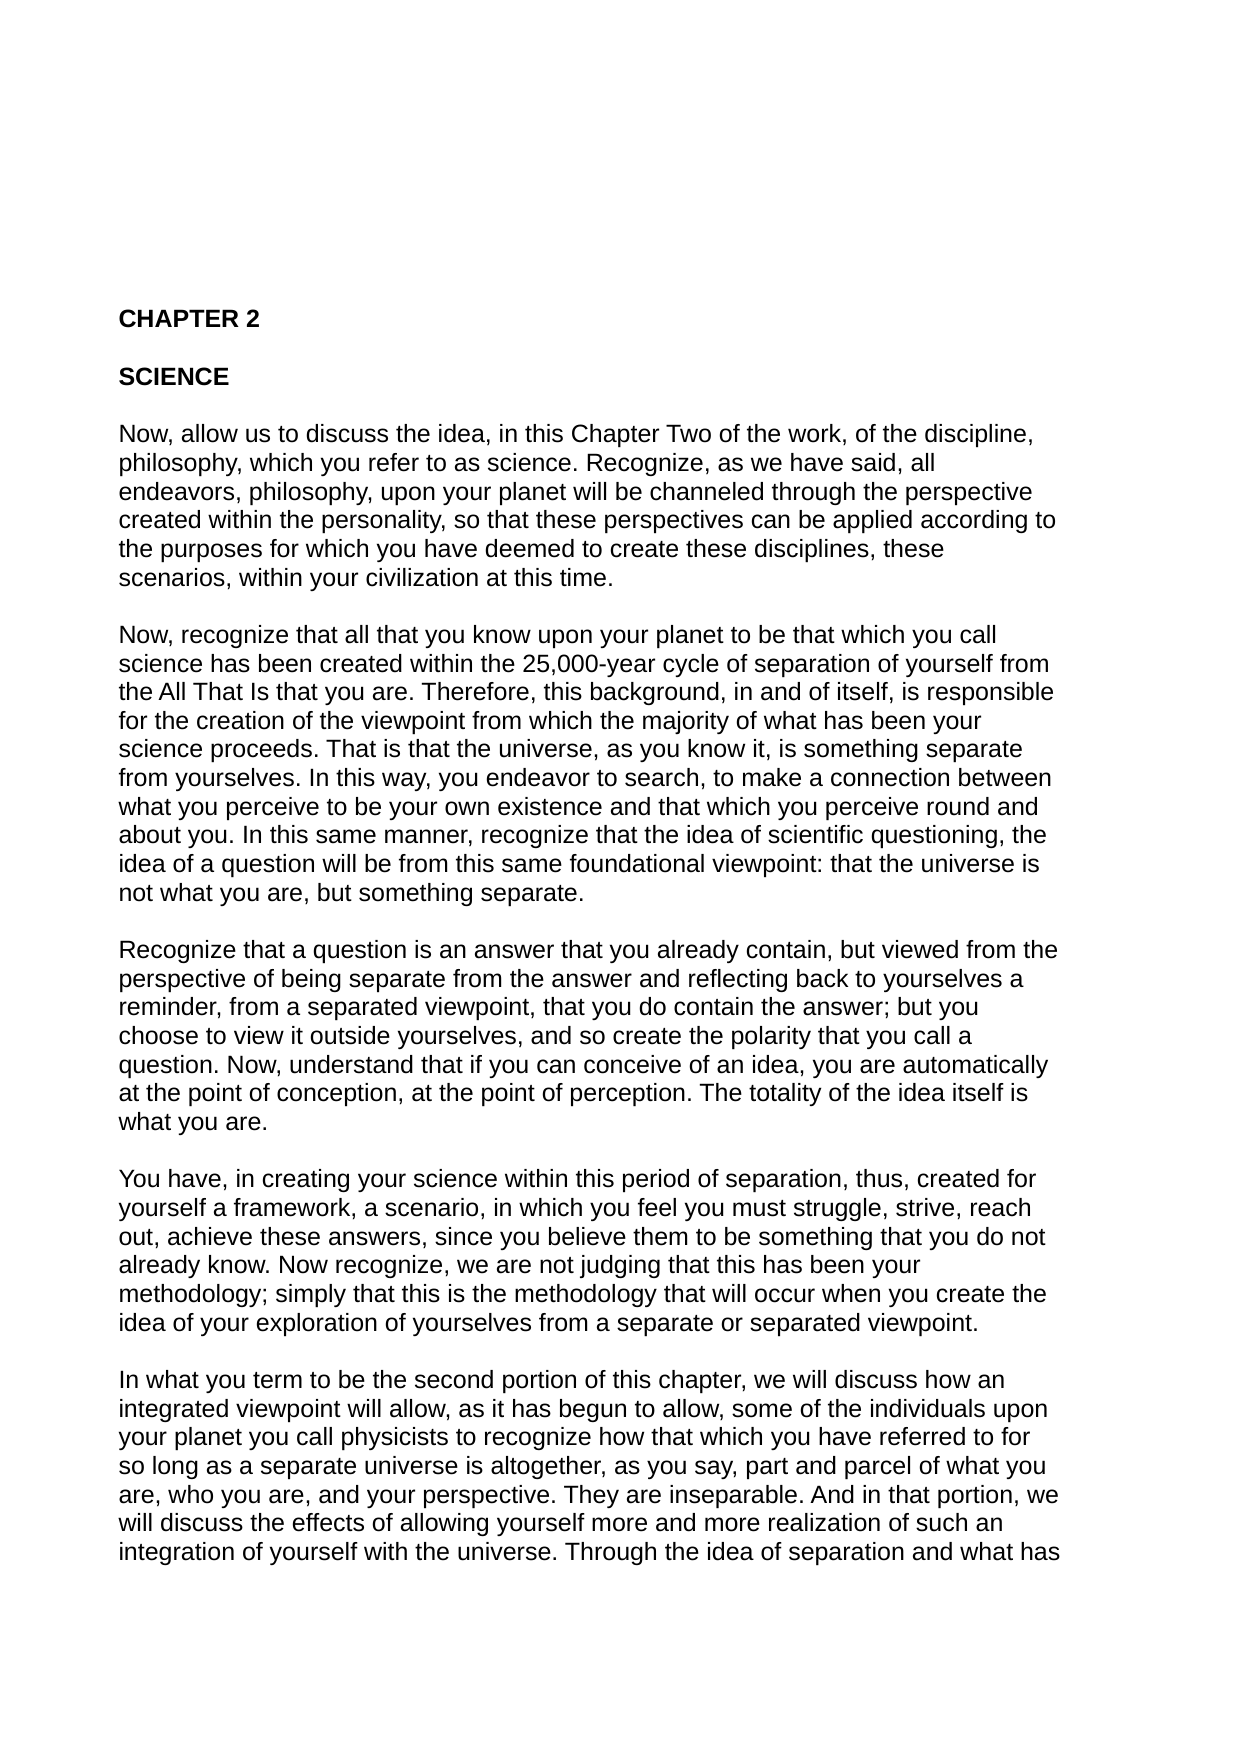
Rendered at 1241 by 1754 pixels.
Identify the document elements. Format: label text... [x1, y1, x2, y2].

text Recognize that a question is an answer that you already contain, but viewed from the [118, 936, 1240, 964]
text choose to view it outside yourselves, and so create the polarity that you call a [118, 1022, 1240, 1050]
text about you. In this same manner, recognize that the idea of scientific questioning, the [118, 821, 1240, 849]
text philosophy, which you refer to as science. Recognize, as we have said, all [118, 448, 1240, 477]
text scenarios, within your civilization at this time. [118, 563, 1240, 592]
text are, who you are, and your perspective. They are inseparable. And in that portion, we [118, 1480, 1240, 1509]
text science has been created within the 25,000-year cycle of separation of yourself from [118, 649, 1240, 678]
text endeavors, philosophy, upon your planet will be channeled through the perspective [118, 477, 1240, 506]
text science proceeds. That is that the universe, as you know it, is something separate [118, 735, 1240, 764]
text question. Now, understand that if you can conceive of an idea, you are automatically [118, 1050, 1240, 1079]
text from yourselves. In this way, you endeavor to search, to make a connection between [118, 764, 1240, 792]
text what you are. [118, 1107, 1240, 1136]
text integration of yourself with the universe. Through the idea of separation and what has [118, 1537, 1240, 1566]
text will discuss the effects of allowing yourself more and more realization of such an [118, 1509, 1240, 1537]
text perspective of being separate from the answer and reflecting back to yourselves a [118, 964, 1240, 993]
text Now, allow us to discuss the idea, in this Chapter Two of the work, of the discipline, [118, 420, 1240, 448]
text out, achieve these answers, since you believe them to be something that you do not [118, 1222, 1240, 1251]
text the purposes for which you have deemed to create these disciplines, these [118, 534, 1240, 563]
text You have, in creating your science within this period of separation, thus, created for [118, 1165, 1240, 1193]
text idea of a question will be from this same foundational viewpoint: that the universe is [118, 849, 1240, 878]
text CHAPTER 2 [118, 305, 1240, 334]
text yourself a framework, a scenario, in which you feel you must struggle, strive, reach [118, 1193, 1240, 1222]
text integrated viewpoint will allow, as it has begun to allow, some of the individuals upon [118, 1394, 1240, 1423]
text so long as a separate universe is altogether, as you say, part and parcel of what you [118, 1451, 1240, 1480]
text the All That Is that you are. Therefore, this background, in and of itself, is responsible [118, 678, 1240, 706]
text SCIENCE [118, 362, 1240, 391]
text In what you term to be the second portion of this chapter, we will discuss how an [118, 1366, 1240, 1394]
text methodology; simply that this is the methodology that will occur when you create the [118, 1279, 1240, 1308]
text reminder, from a separated viewpoint, that you do contain the answer; but you [118, 993, 1240, 1022]
text idea of your exploration of yourselves from a separate or separated viewpoint. [118, 1308, 1240, 1337]
text not what you are, but something separate. [118, 878, 1240, 907]
text what you perceive to be your own existence and that which you perceive round and [118, 792, 1240, 821]
text created within the personality, so that these perspectives can be applied according to [118, 506, 1240, 534]
text for the creation of the viewpoint from which the majority of what has been your [118, 706, 1240, 735]
text already know. Now recognize, we are not judging that this has been your [118, 1251, 1240, 1279]
text your planet you call physicists to recognize how that which you have referred to for [118, 1423, 1240, 1451]
text at the point of conception, at the point of perception. The totality of the idea itself is [118, 1079, 1240, 1107]
text Now, recognize that all that you know upon your planet to be that which you call [118, 620, 1240, 649]
